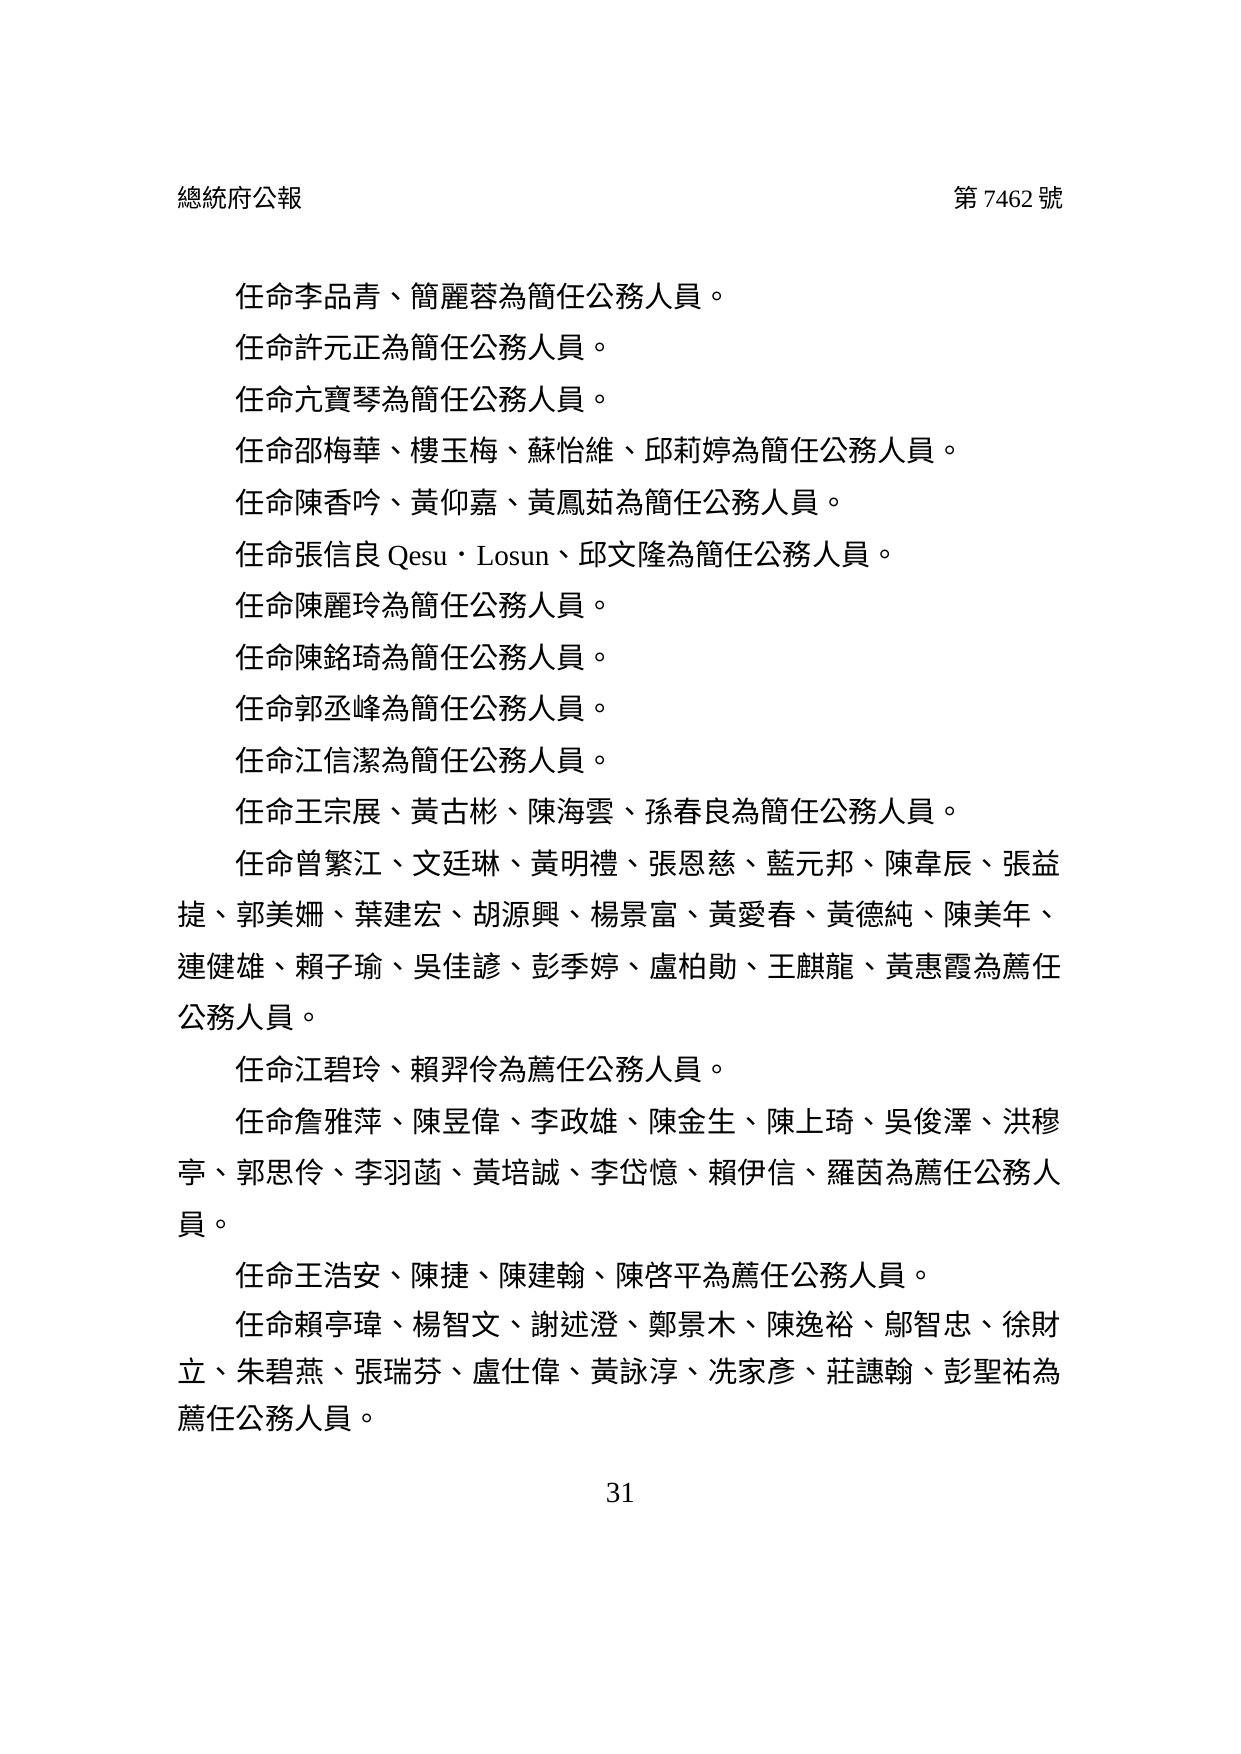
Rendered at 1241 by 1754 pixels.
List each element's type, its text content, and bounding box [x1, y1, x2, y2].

text 任命亢寶琴為簡任公務人員。 [177, 369, 1063, 421]
text 任命曾繁江、文廷琳、黃明禮、張恩慈、藍元邦、陳韋辰、張益㨗、郭美姍、葉建宏、胡源興、楊景富、黃愛春、黃德純、陳美年、連健雄、賴子瑜、吳佳諺、彭季婷、盧柏勛、王麒龍、黃惠霞為薦任公務人員。 [177, 833, 1063, 1039]
text 任命陳香吟、黃仰嘉、黃鳳茹為簡任公務人員。 [177, 472, 1063, 524]
text 任命郭丞峰為簡任公務人員。 [177, 678, 1063, 730]
text 任命陳麗玲為簡任公務人員。 [177, 575, 1063, 627]
text 任命陳銘琦為簡任公務人員。 [177, 627, 1063, 678]
text 任命江信潔為簡任公務人員。 [177, 730, 1063, 781]
text 任命許元正為簡任公務人員。 [177, 317, 1063, 369]
text 任命張信良Qesu．Losun、邱文隆為簡任公務人員。 [177, 524, 1063, 575]
text 任命詹雅萍、陳昱偉、李政雄、陳金生、陳上琦、吳俊澤、洪穆亭、郭思伶、李羽菡、黃培誠、李岱憶、賴伊信、羅茵為薦任公務人員。 [177, 1091, 1063, 1246]
text 任命江碧玲、賴羿伶為薦任公務人員。 [177, 1039, 1063, 1091]
text 任命邵梅華、樓玉梅、蘇怡維、邱莉婷為簡任公務人員。 [177, 421, 1063, 472]
text 任命王浩安、陳捷、陳建翰、陳啓平為薦任公務人員。 [177, 1246, 1063, 1297]
text 任命王宗展、黃古彬、陳海雲、孫春良為簡任公務人員。 [177, 781, 1063, 833]
text 任命李品青、簡麗蓉為簡任公務人員。 [177, 266, 1063, 317]
text 任命賴亭瑋、楊智文、謝述澄、鄭景木、陳逸裕、鄔智忠、徐財立、朱碧燕、張瑞芬、盧仕偉、黃詠淳、冼家彥、莊譓翰、彭聖祐為薦任公務人員。 [177, 1297, 1063, 1439]
